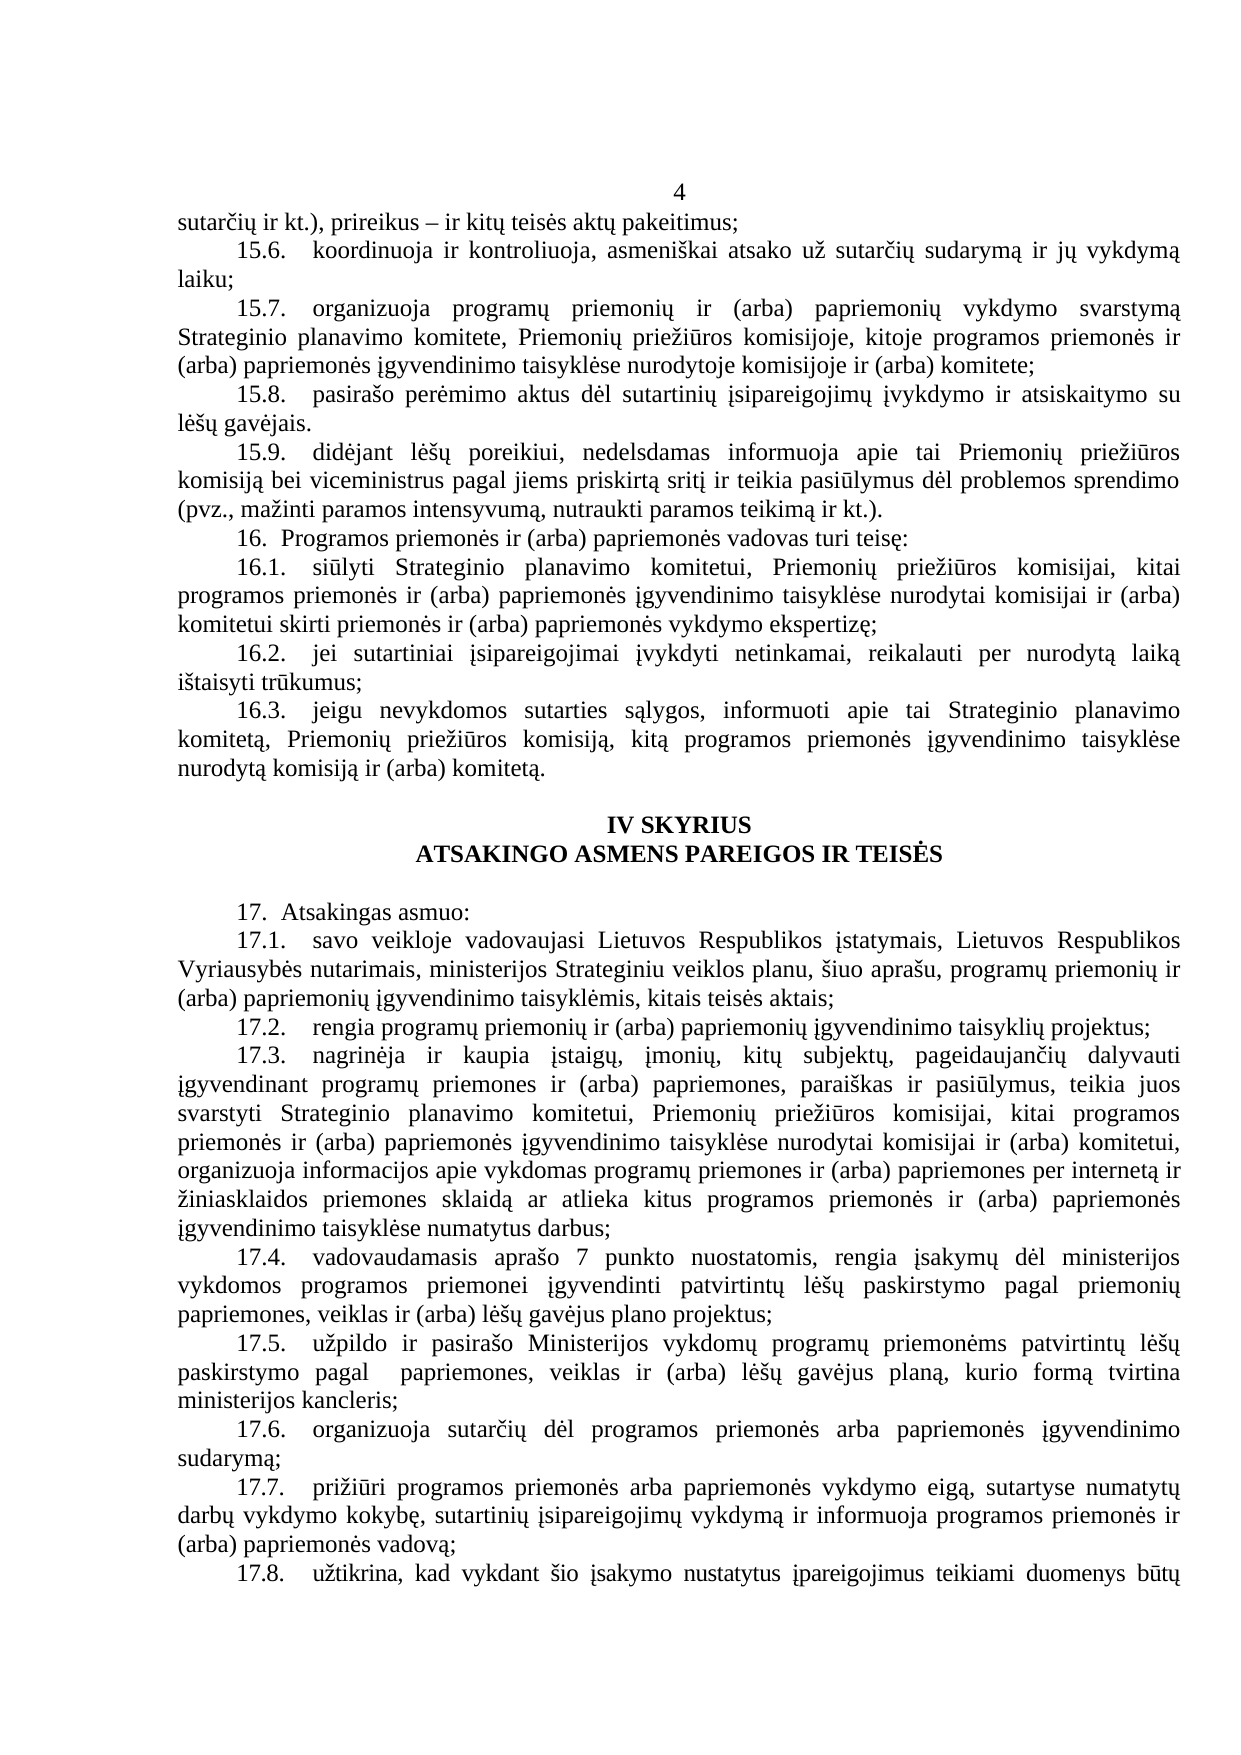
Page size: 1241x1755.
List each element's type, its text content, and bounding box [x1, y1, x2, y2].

text 15.7. organizuoja programų priemonių ir (arba) papriemonių vykdymo svarstymą Strateginio planavimo komitete, Priemonių priežiūros komisijoje, kitoje programos priemonės ir (arba) papriemonės įgyvendinimo taisyklėse nurodytoje komisijoje ir (arba) komitete; [177, 293, 1181, 379]
text 17.2. rengia programų priemonių ir (arba) papriemonių įgyvendinimo taisyklių projektus; [177, 1012, 1181, 1040]
text 17.7. prižiūri programos priemonės arba papriemonės vykdymo eigą, sutartyse numatytų darbų vykdymo kokybę, sutartinių įsipareigojimų vykdymą ir informuoja programos priemonės ir (arba) papriemonės vadovą; [177, 1472, 1181, 1558]
text 16.1. siūlyti Strateginio planavimo komitetui, Priemonių priežiūros komisijai, kitai programos priemonės ir (arba) papriemonės įgyvendinimo taisyklėse nurodytai komisijai ir (arba) komitetui skirti priemonės ir (arba) papriemonės vykdymo ekspertizę; [177, 552, 1181, 638]
text 17.4. vadovaudamasis aprašo 7 punkto nuostatomis, rengia įsakymų dėl ministerijos vykdomos programos priemonei įgyvendinti patvirtintų lėšų paskirstymo pagal priemonių papriemones, veiklas ir (arba) lėšų gavėjus plano projektus; [177, 1242, 1181, 1328]
text sutarčių ir kt.), prireikus – ir kitų teisės aktų pakeitimus; [177, 207, 1181, 235]
text 16.3. jeigu nevykdomos sutarties sąlygos, informuoti apie tai Strateginio planavimo komitetą, Priemonių priežiūros komisiją, kitą programos priemonės įgyvendinimo taisyklėse nurodytą komisiją ir (arba) komitetą. [177, 695, 1181, 782]
text 15.9. didėjant lėšų poreikiui, nedelsdamas informuoja apie tai Priemonių priežiūros komisiją bei viceministrus pagal jiems priskirtą sritį ir teikia pasiūlymus dėl problemos sprendimo (pvz., mažinti paramos intensyvumą, nutraukti paramos teikimą ir kt.). [177, 437, 1181, 523]
text 16. Programos priemonės ir (arba) papriemonės vadovas turi teisę: [177, 523, 1181, 552]
text 15.6. koordinuoja ir kontroliuoja, asmeniškai atsako už sutarčių sudarymą ir jų vykdymą laiku; [177, 235, 1181, 293]
text 15.8. pasirašo perėmimo aktus dėl sutartinių įsipareigojimų įvykdymo ir atsiskaitymo su lėšų gavėjais. [177, 379, 1181, 437]
text 16.2. jei sutartiniai įsipareigojimai įvykdyti netinkamai, reikalauti per nurodytą laiką ištaisyti trūkumus; [177, 638, 1181, 695]
text 17.3. nagrinėja ir kaupia įstaigų, įmonių, kitų subjektų, pageidaujančių dalyvauti įgyvendinant programų priemones ir (arba) papriemones, paraiškas ir pasiūlymus, teikia juos svarstyti Strateginio planavimo komitetui, Priemonių priežiūros komisijai, kitai programos priemonės ir (arba) papriemonės įgyvendinimo taisyklėse nurodytai komisijai ir (arba) komitetui, organizuoja informacijos apie vykdomas programų priemones ir (arba) papriemones per internetą ir žiniasklaidos priemones sklaidą ar atlieka kitus programos priemonės ir (arba) papriemonės įgyvendinimo taisyklėse numatytus darbus; [177, 1040, 1181, 1242]
text IV SKYRIUS [177, 810, 1181, 839]
text 17.5. užpildo ir pasirašo Ministerijos vykdomų programų priemonėms patvirtintų lėšų paskirstymo pagal papriemones, veiklas ir (arba) lėšų gavėjus planą, kurio formą tvirtina ministerijos kancleris; [177, 1328, 1181, 1414]
text 17.8. užtikrina, kad vykdant šio įsakymo nustatytus įpareigojimus teikiami duomenys būtų [177, 1558, 1181, 1587]
text 17.1. savo veikloje vadovaujasi Lietuvos Respublikos įstatymais, Lietuvos Respublikos Vyriausybės nutarimais, ministerijos Strateginiu veiklos planu, šiuo aprašu, programų priemonių ir (arba) papriemonių įgyvendinimo taisyklėmis, kitais teisės aktais; [177, 925, 1181, 1012]
text 17. Atsakingas asmuo: [177, 897, 1181, 925]
text 17.6. organizuoja sutarčių dėl programos priemonės arba papriemonės įgyvendinimo sudarymą; [177, 1414, 1181, 1472]
text ATSAKINGO ASMENS PAREIGOS IR TEISĖS [177, 839, 1181, 868]
